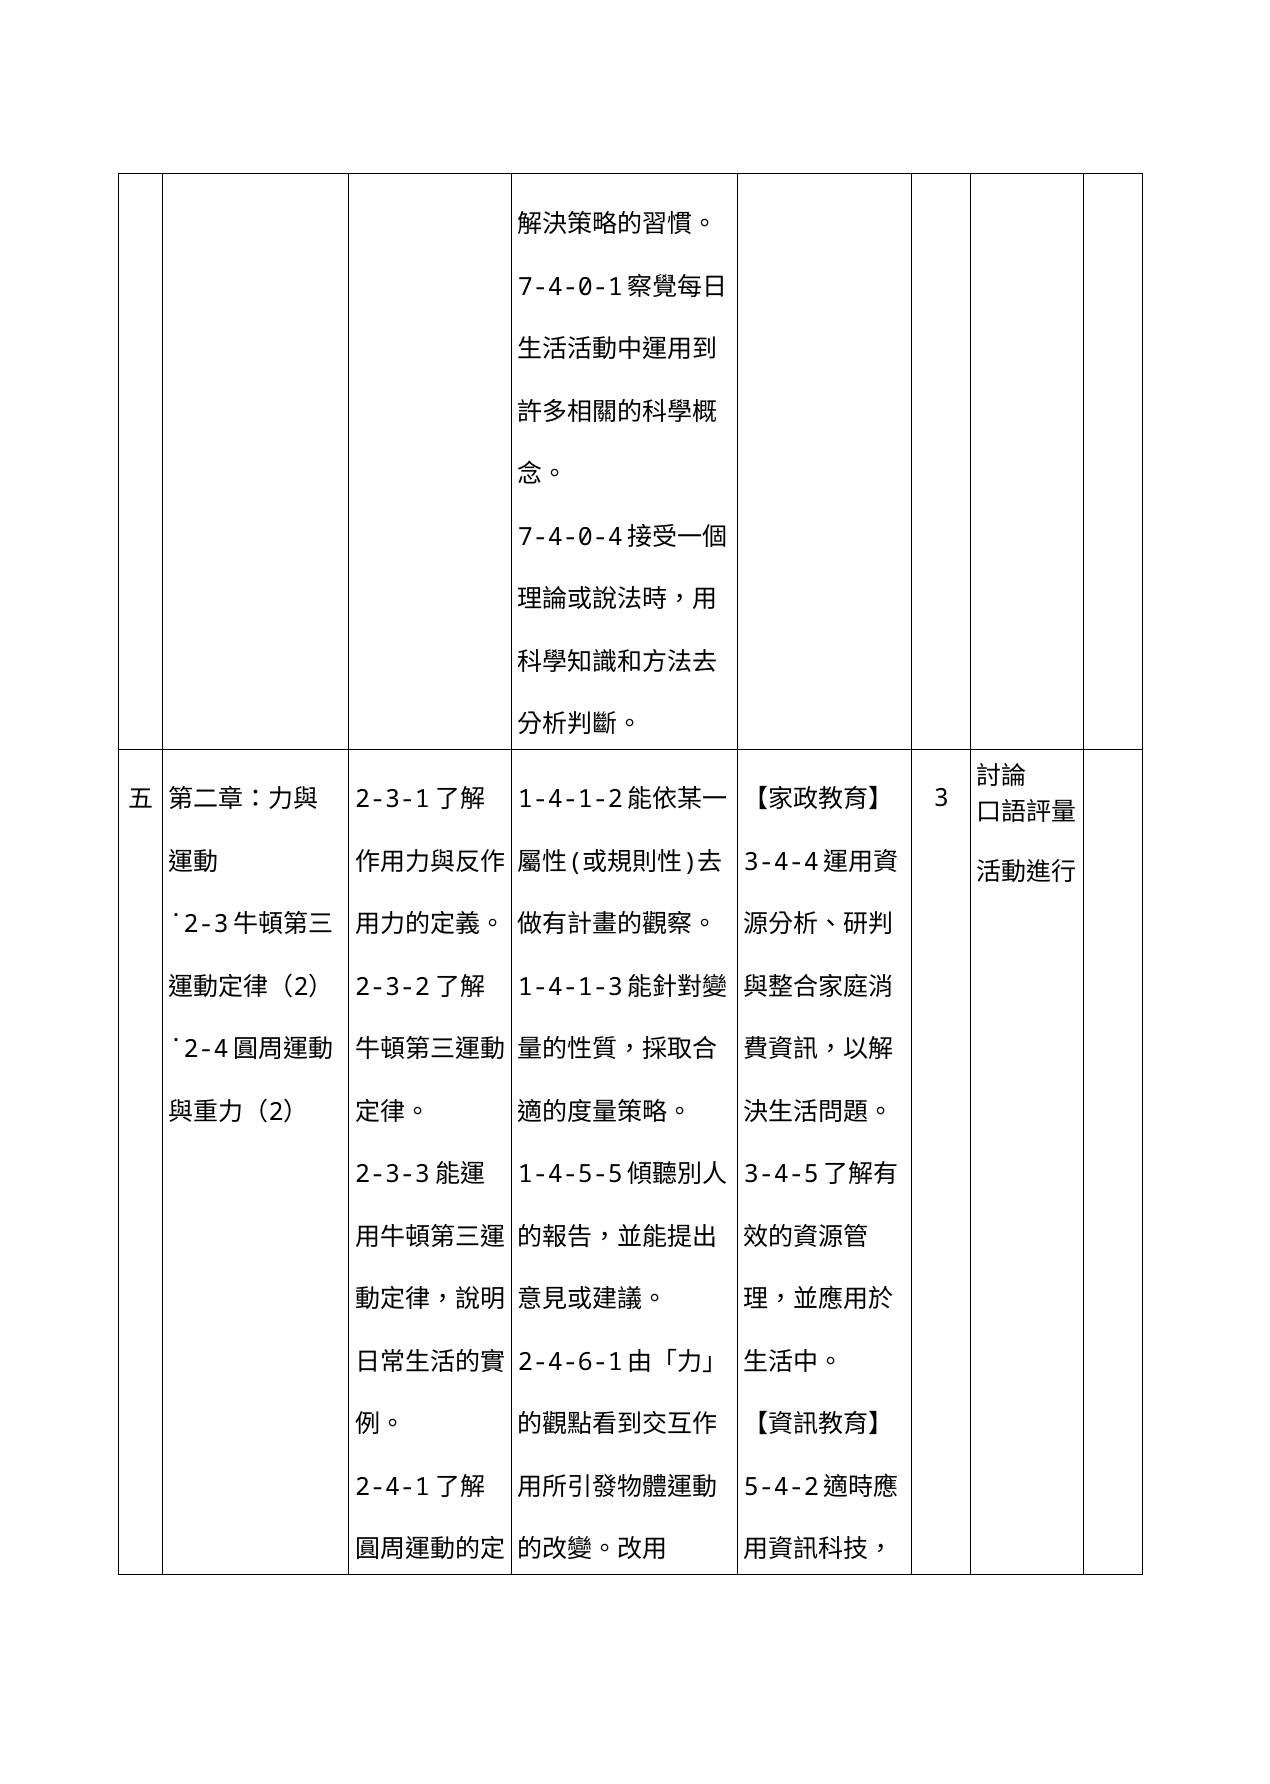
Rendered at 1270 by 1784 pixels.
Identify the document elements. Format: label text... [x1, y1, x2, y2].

table_cell 3 [912, 750, 970, 1574]
table_cell 解決策略的習慣。 7-4-0-1察覺每日生活活動中運用到許多相關的科學概念。 7-4-0-4接受一個理論或說法時，用科學知識和方法去分析判斷。 [512, 174, 737, 748]
table_cell [1084, 174, 1142, 748]
table_cell [119, 174, 162, 748]
table_cell [349, 174, 511, 748]
table_cell 討論 口語評量 活動進行 [971, 750, 1083, 1574]
table_cell [163, 174, 348, 748]
table_cell 2-3-1了解作用力與反作用力的定義。 2-3-2了解牛頓第三運動定律。 2-3-3能運用牛頓第三運動定律，說明日常生活的實例。 2-4-1了解圓周運動的定 [349, 750, 511, 1574]
table_cell [971, 174, 1083, 748]
table_cell 【家政教育】 3-4-4運用資源分析、研判與整合家庭消費資訊，以解決生活問題。 3-4-5了解有效的資源管理，並應用於生活中。 【資訊教育】 5-4-2適時應用資訊科技， [738, 750, 911, 1574]
table_cell [912, 174, 970, 748]
table_cell [1084, 750, 1142, 1574]
table_cell 五 [119, 750, 162, 1574]
table_cell 第二章：力與運動 ˙2-3牛頓第三運動定律（2） ˙2-4圓周運動與重力（2） [163, 750, 348, 1574]
table_cell 1-4-1-2能依某一屬性(或規則性)去做有計畫的觀察。 1-4-1-3能針對變量的性質，採取合適的度量策略。 1-4-5-5傾聽別人的報告，並能提出意見或建議。 2-4-6-1由「力」的觀點看到交互作用所引發物體運動的改變。改用 [512, 750, 737, 1574]
table_cell [738, 174, 911, 748]
